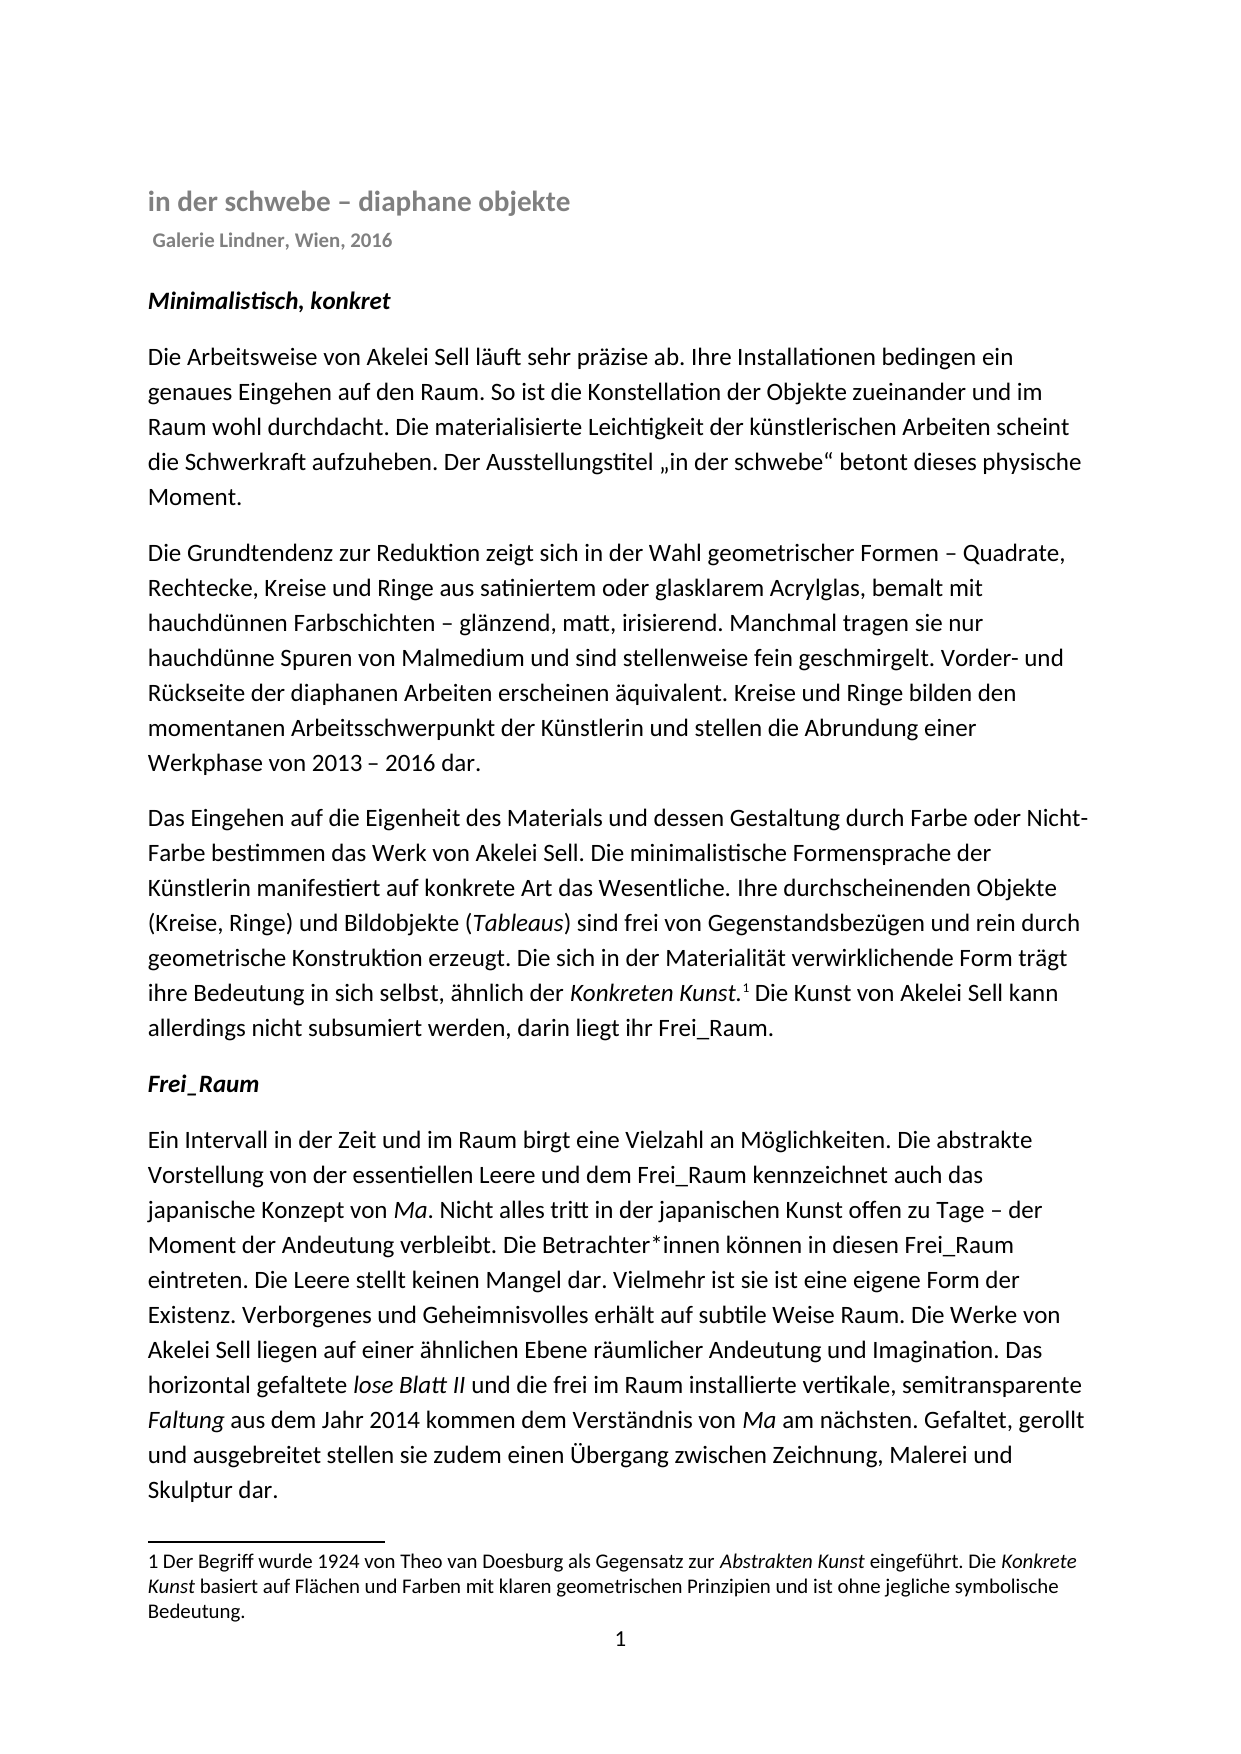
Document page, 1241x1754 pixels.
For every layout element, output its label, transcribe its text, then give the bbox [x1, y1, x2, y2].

text Die Grundtendenz zur Reduktion zeigt sich in der Wahl geometrischer Formen – Quadrate, Rechtecke, Kreise und Ringe aus satiniertem oder glasklarem Acrylglas, bemalt mit hauchdünnen Farbschichten – glänzend, matt, irisierend. Manchmal tragen sie nur hauchdünne Spuren von Malmedium und sind stellenweise fein geschmirgelt. Vorder- und Rückseite der diaphanen Arbeiten erscheinen äquivalent. Kreise und Ringe bilden den momentanen Arbeitsschwerpunkt der Künstlerin und stellen die Abrundung einer Werkphase von 2013 ̶ 2016 dar. [148, 537, 1093, 777]
text Minimalistisch, konkret [148, 285, 1093, 316]
text Das Eingehen auf die Eigenheit des Materials und dessen Gestaltung durch Farbe oder Nicht-Farbe bestimmen das Werk von Akelei Sell. Die minimalistische Formensprache der Künstlerin manifestiert auf konkrete Art das Wesentliche. Ihre durchscheinenden Objekte (Kreise, Ringe) und Bildobjekte (Tableaus) sind frei von Gegenstandsbezügen und rein durch geometrische Konstruktion erzeugt. Die sich in der Materialität verwirklichende Form trägt ihre Bedeutung in sich selbst, ähnlich der Konkreten Kunst. Die Kunst von Akelei Sell kann allerdings nicht subsumiert werden, darin liegt ihr Frei_Raum. [148, 802, 1093, 1043]
text Galerie Lindner, Wien, 2016 [148, 219, 1093, 254]
text in der schwebe – diaphane objekte [148, 183, 1093, 219]
text Ein Intervall in der Zeit und im Raum birgt eine Vielzahl an Möglichkeiten. Die abstrakte Vorstellung von der essentiellen Leere und dem Frei_Raum kennzeichnet auch das japanische Konzept von Ma. Nicht alles tritt in der japanischen Kunst offen zu Tage – der Moment der Andeutung verbleibt. Die Betrachter*innen können in diesen Frei_Raum eintreten. Die Leere stellt keinen Mangel dar. Vielmehr ist sie ist eine eigene Form der Existenz. Verborgenes und Geheimnisvolles erhält auf subtile Weise Raum. Die Werke von Akelei Sell liegen auf einer ähnlichen Ebene räumlicher Andeutung und Imagination. Das horizontal gefaltete lose Blatt II und die frei im Raum installierte vertikale, semitransparente Faltung aus dem Jahr 2014 kommen dem Verständnis von Ma am nächsten. Gefaltet, gerollt und ausgebreitet stellen sie zudem einen Übergang zwischen Zeichnung, Malerei und Skulptur dar. [148, 1124, 1093, 1505]
text Frei_Raum [148, 1068, 1093, 1099]
text Der Begriff wurde 1924 von Theo van Doesburg als Gegensatz zur Abstrakten Kunst eingeführt. Die Konkrete Kunst basiert auf Flächen und Farben mit klaren geometrischen Prinzipien und ist ohne jegliche symbolische Bedeutung. [148, 1548, 1093, 1624]
text Die Arbeitsweise von Akelei Sell läuft sehr präzise ab. Ihre Installationen bedingen ein genaues Eingehen auf den Raum. So ist die Konstellation der Objekte zueinander und im Raum wohl durchdacht. Die materialisierte Leichtigkeit der künstlerischen Arbeiten scheint die Schwerkraft aufzuheben. Der Ausstellungstitel „in der schwebe“ betont dieses physische Moment. [148, 341, 1093, 511]
